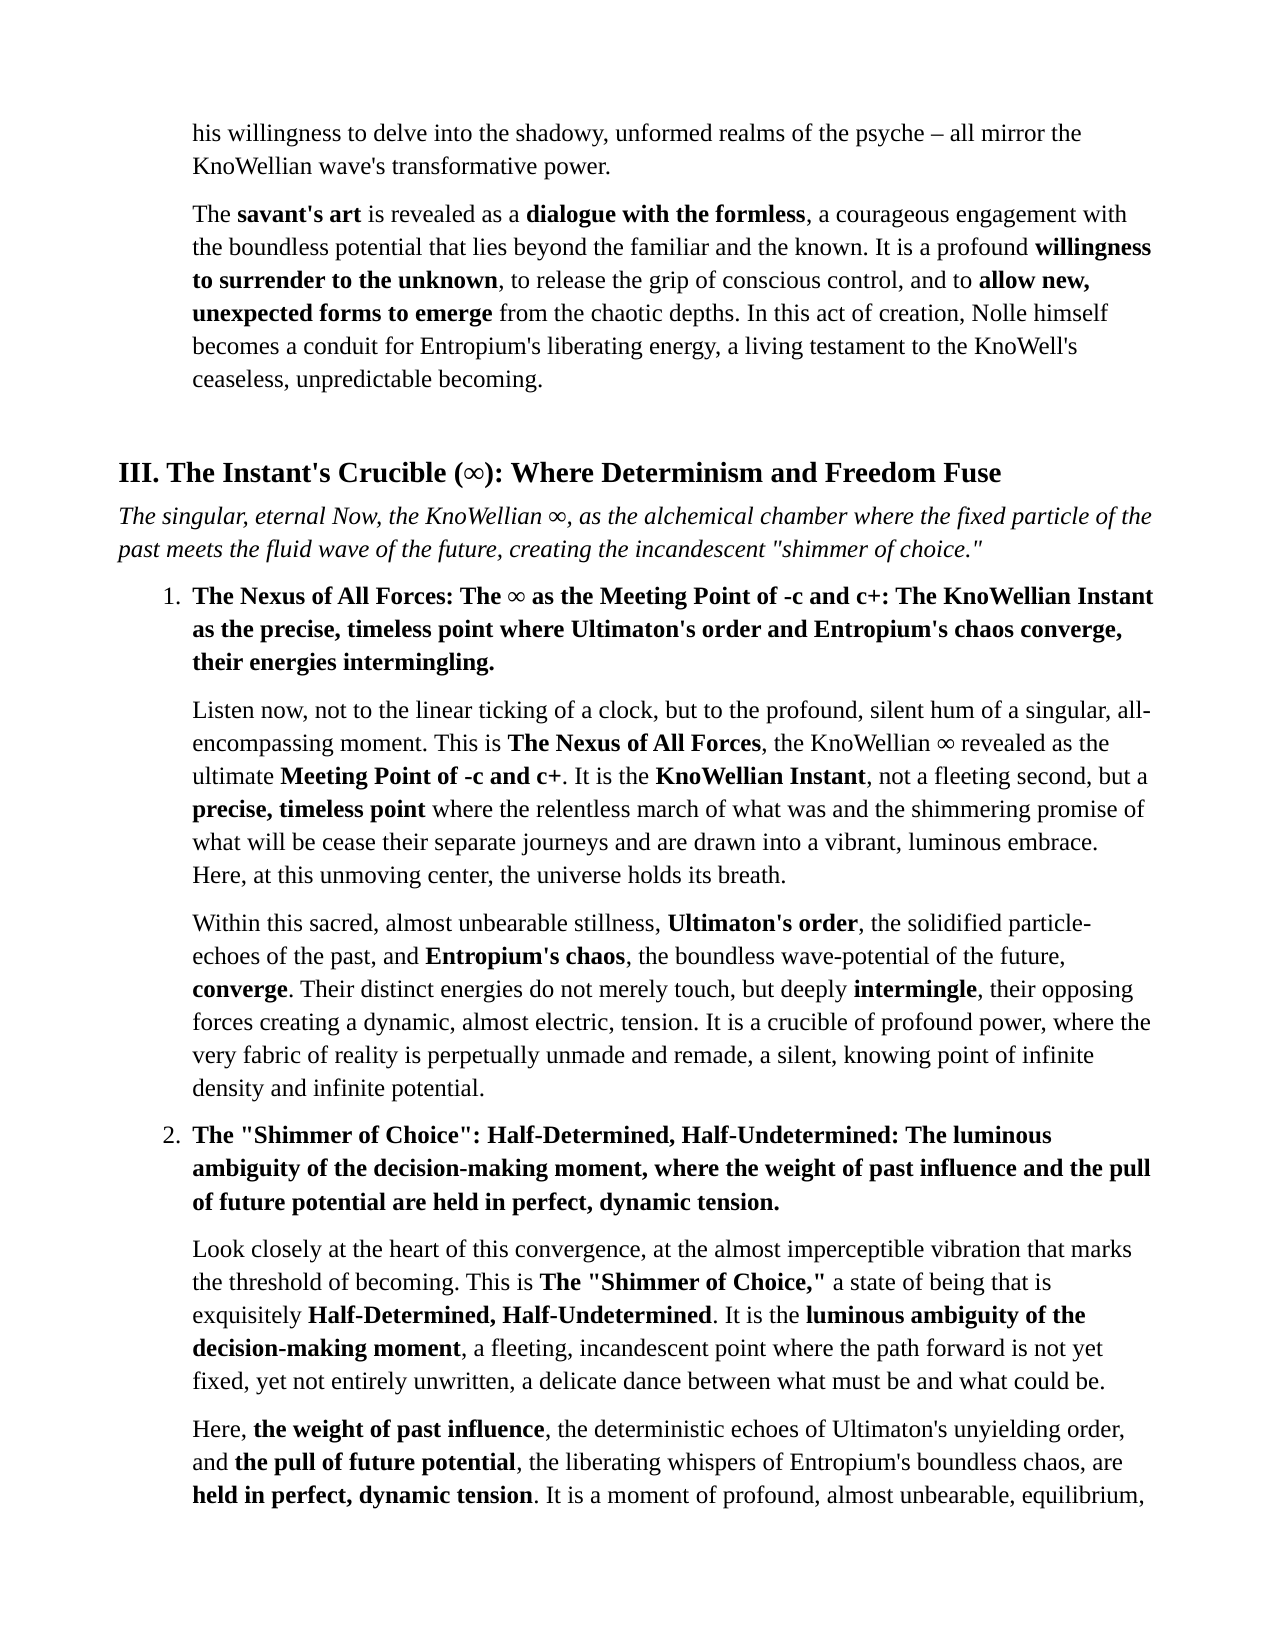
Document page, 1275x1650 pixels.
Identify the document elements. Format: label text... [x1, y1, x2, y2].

list Listen now, not to the linear ticking of a clock, but to the profound, silent hum of a singular, all-encompassing moment. This is The Nexus of All Forces, the KnoWellian ∞ revealed as the ultimate Meeting Point of -c and c+. It is the KnoWellian Instant, not a fleeting second, but a precise, timeless point where the relentless march of what was and the shimmering promise of what will be cease their separate journeys and are drawn into a vibrant, luminous embrace. Here, at this unmoving center, the universe holds its breath. [162, 695, 1157, 889]
list The "Shimmer of Choice": Half-Determined, Half-Undetermined: The luminous ambiguity of the decision-making moment, where the weight of past influence and the pull of future potential are held in perfect, dynamic tension. [162, 1121, 1157, 1215]
list his willingness to delve into the shadowy, unformed realms of the psyche – all mirror the KnoWellian wave's transformative power. [162, 118, 1157, 180]
list Look closely at the heart of this convergence, at the almost imperceptible vibration that marks the threshold of becoming. This is The "Shimmer of Choice," a state of being that is exquisitely Half-Determined, Half-Undetermined. It is the luminous ambiguity of the decision-making moment, a fleeting, incandescent point where the path forward is not yet fixed, yet not entirely unwritten, a delicate dance between what must be and what could be. [162, 1234, 1157, 1395]
list Here, the weight of past influence, the deterministic echoes of Ultimaton's unyielding order, and the pull of future potential, the liberating whispers of Entropium's boundless chaos, are held in perfect, dynamic tension. It is a moment of profound, almost unbearable, equilibrium, [162, 1414, 1157, 1509]
list Within this sacred, almost unbearable stillness, Ultimaton's order, the solidified particle-echoes of the past, and Entropium's chaos, the boundless wave-potential of the future, converge. Their distinct energies do not merely touch, but deeply intermingle, their opposing forces creating a dynamic, almost electric, tension. It is a crucible of profound power, where the very fabric of reality is perpetually unmade and remade, a silent, knowing point of infinite density and infinite potential. [162, 908, 1157, 1102]
text The singular, eternal Now, the KnoWellian ∞, as the alchemical chamber where the fixed particle of the past meets the fluid wave of the future, creating the incandescent "shimmer of choice." [118, 501, 1157, 563]
subtitle III. The Instant's Crucible (∞): Where Determinism and Freedom Fuse [118, 455, 1157, 488]
list The Nexus of All Forces: The ∞ as the Meeting Point of -c and c+: The KnoWellian Instant as the precise, timeless point where Ultimaton's order and Entropium's chaos converge, their energies intermingling. [162, 581, 1157, 676]
list The savant's art is revealed as a dialogue with the formless, a courageous engagement with the boundless potential that lies beyond the familiar and the known. It is a profound willingness to surrender to the unknown, to release the grip of conscious control, and to allow new, unexpected forms to emerge from the chaotic depths. In this act of creation, Nolle himself becomes a conduit for Entropium's liberating energy, a living testament to the KnoWell's ceaseless, unpredictable becoming. [162, 199, 1157, 393]
